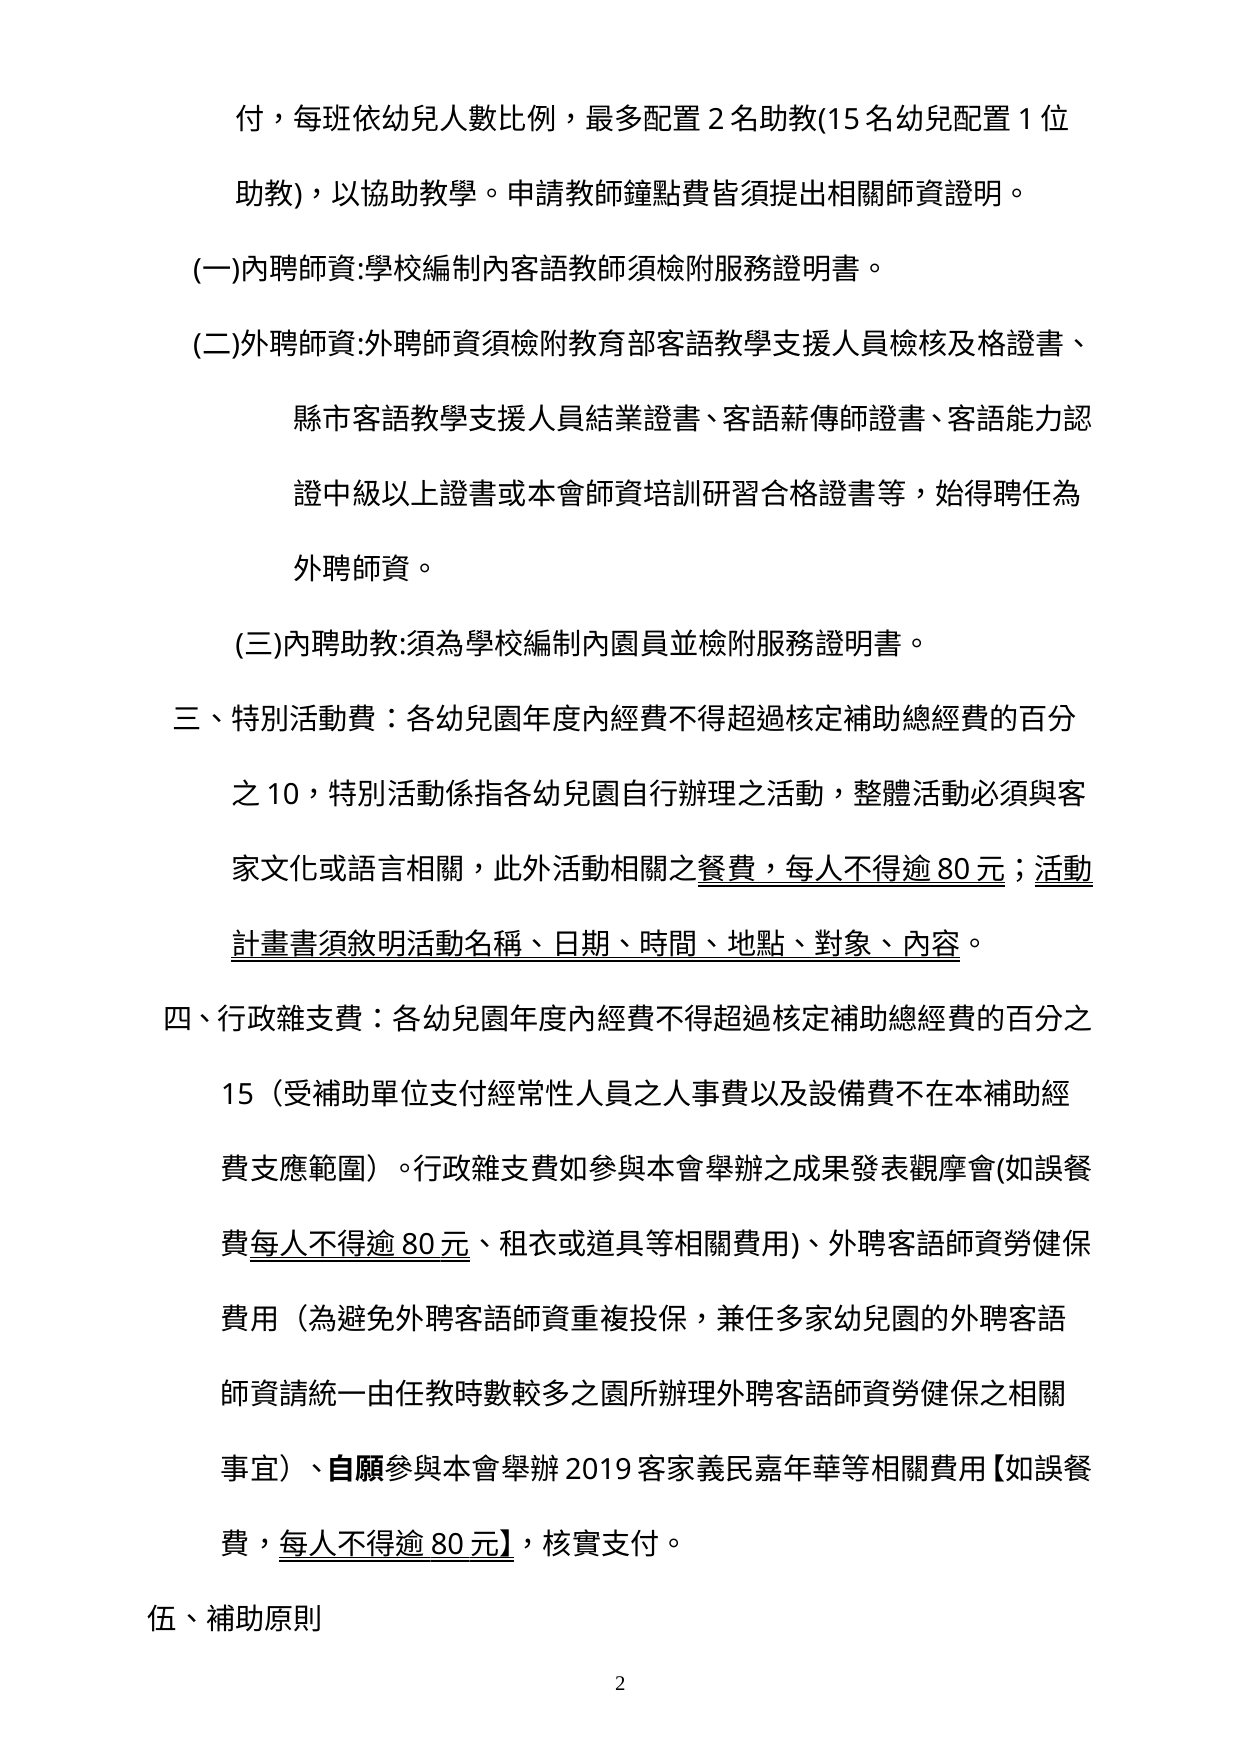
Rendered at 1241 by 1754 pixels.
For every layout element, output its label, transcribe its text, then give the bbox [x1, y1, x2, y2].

text (三)內聘助教:須為學校編制內園員並檢附服務證明書。 [235, 604, 1093, 679]
text 四、行政雜支費：各幼兒園年度內經費不得超過核定補助總經費的百分之15（受補助單位支付經常性人員之人事費以及設備費不在本補助經費支應範圍）。行政雜支費如參與本會舉辦之成果發表觀摩會(如誤餐費每人不得逾80元、租衣或道具等相關費用)、外聘客語師資勞健保費用（為避免外聘客語師資重複投保，兼任多家幼兒園的外聘客語師資請統一由任教時數較多之園所辦理外聘客語師資勞健保之相關事宜）、自願參與本會舉辦2019客家義民嘉年華等相關費用【如誤餐費，每人不得逾80元】，核實支付。 [148, 979, 1093, 1579]
text 三、特別活動費：各幼兒園年度內經費不得超過核定補助總經費的百分之10，特別活動係指各幼兒園自行辦理之活動，整體活動必須與客家文化或語言相關，此外活動相關之餐費，每人不得逾80元；活動計畫書須敘明活動名稱、日期、時間、地點、對象、內容。 [173, 679, 1093, 979]
text 付，每班依幼兒人數比例，最多配置2名助教(15名幼兒配置1位助教)，以協助教學。申請教師鐘點費皆須提出相關師資證明。 [148, 79, 1093, 229]
text (二)外聘師資:外聘師資須檢附教育部客語教學支援人員檢核及格證書、縣市客語教學支援人員結業證書、客語薪傳師證書、客語能力認證中級以上證書或本會師資培訓研習合格證書等，始得聘任為外聘師資。 [148, 304, 1093, 604]
text (一)內聘師資:學校編制內客語教師須檢附服務證明書。 [148, 229, 1093, 304]
text 伍、補助原則 [148, 1579, 1093, 1654]
